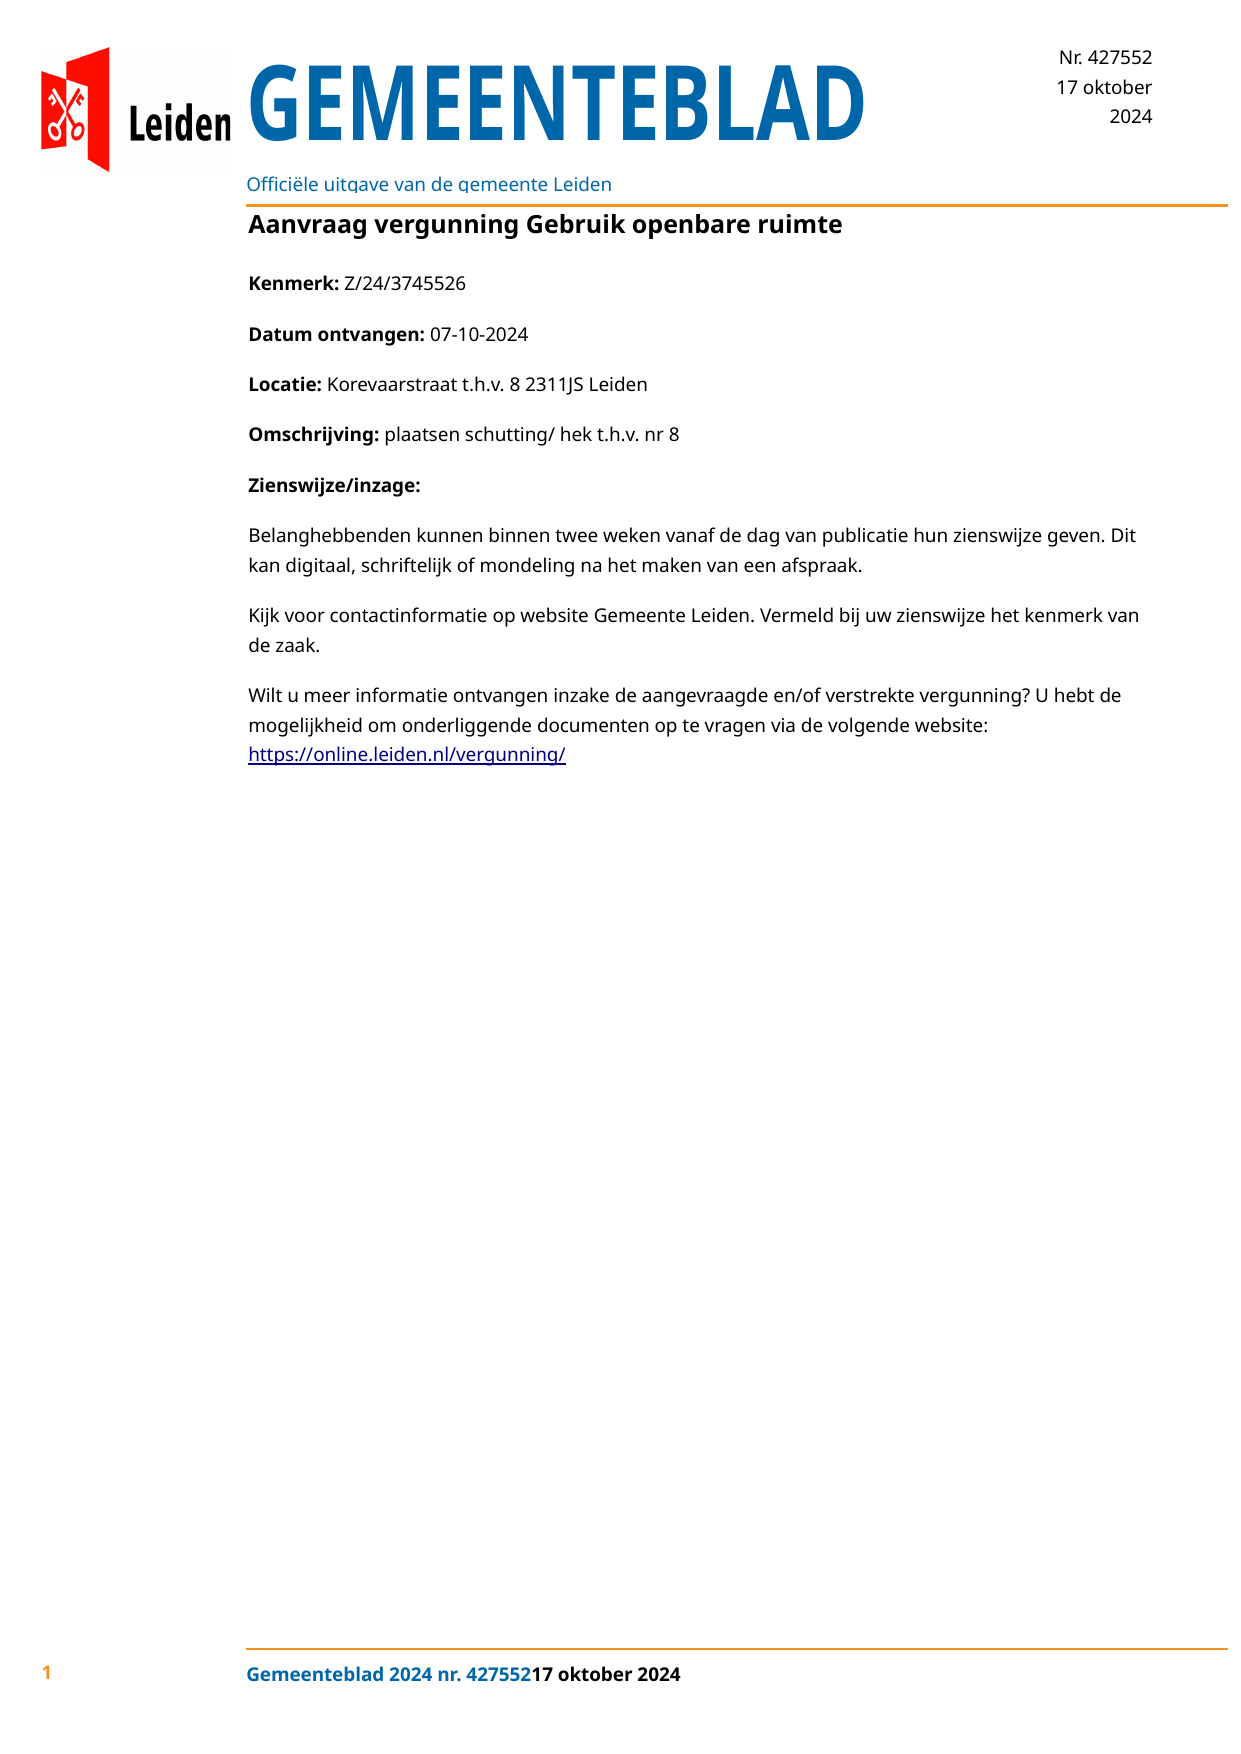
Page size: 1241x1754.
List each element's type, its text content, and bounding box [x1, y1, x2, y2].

text Locatie: Korevaarstraat t.h.v. 8 2311JS Leiden [248, 371, 1152, 397]
text Kenmerk: Z/24/3745526 [248, 270, 1152, 296]
text Wilt u meer informatie ontvangen inzake de aangevraagde en/of verstrekte vergunning? U hebt de mogelijkheid om onderliggende documenten op te vragen via de volgende website: https://online.leiden.nl/vergunning/ [248, 682, 1152, 767]
text Aanvraag vergunning Gebruik openbare ruimte [248, 207, 1152, 241]
picture [41, 47, 231, 172]
text Datum ontvangen: 07-10-2024 [248, 321, 1152, 346]
text Omschrijving: plaatsen schutting/ hek t.h.v. nr 8 [248, 422, 1152, 447]
text Belanghebbenden kunnen binnen twee weken vanaf de dag van publicatie hun zienswijze geven. Dit kan digitaal, schriftelijk of mondeling na het maken van een afspraak. [248, 522, 1152, 578]
text Zienswijze/inzage: [248, 472, 1152, 498]
text Kijk voor contactinformatie op website Gemeente Leiden. Vermeld bij uw zienswijze het kenmerk van de zaak. [248, 602, 1152, 658]
